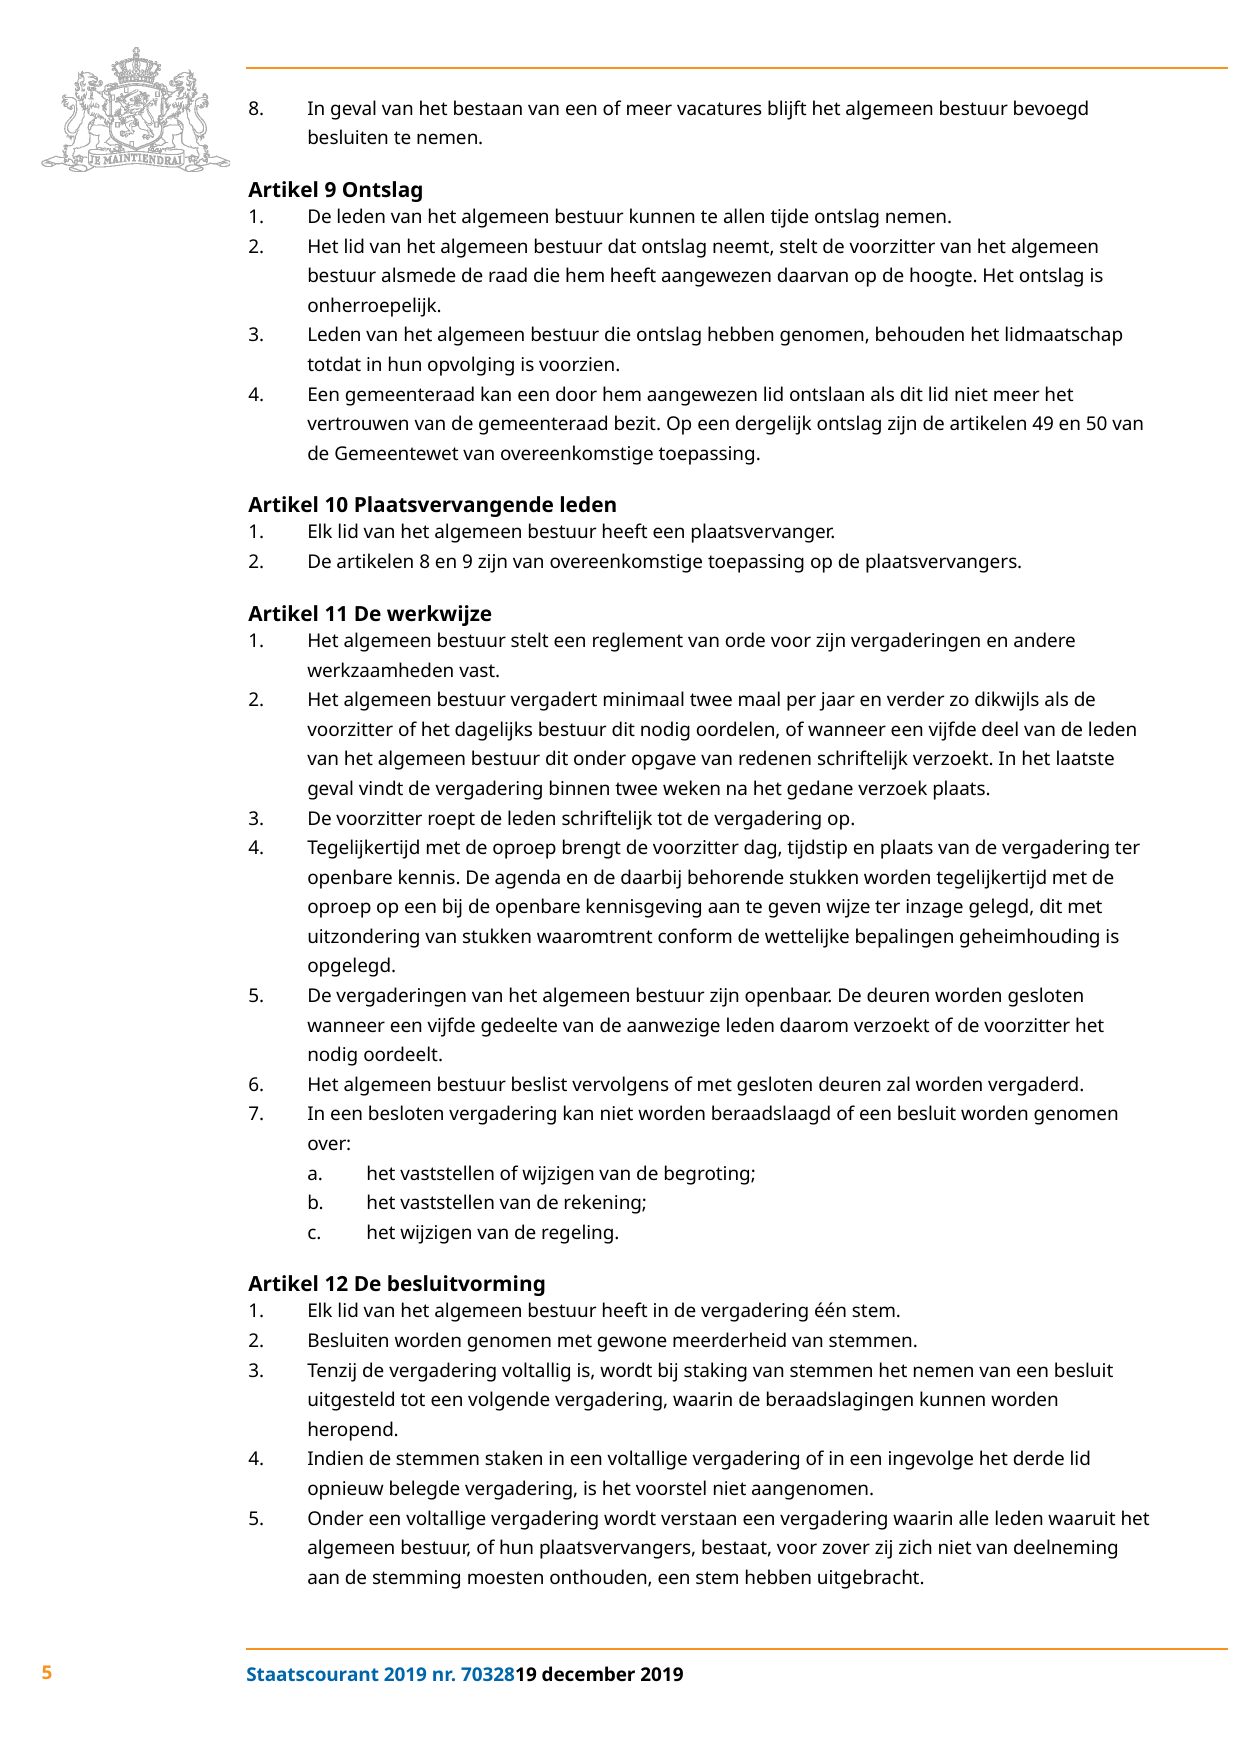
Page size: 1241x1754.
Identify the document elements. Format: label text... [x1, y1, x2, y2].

list Besluiten worden genomen met gewone meerderheid van stemmen. [248, 1327, 1152, 1353]
list De leden van het algemeen bestuur kunnen te allen tijde ontslag nemen. [248, 203, 1152, 229]
list De artikelen 8 en 9 zijn van overeenkomstige toepassing op de plaatsvervangers. [248, 548, 1152, 574]
list Leden van het algemeen bestuur die ontslag hebben genomen, behouden het lidmaatschap totdat in hun opvolging is voorzien. [248, 322, 1152, 377]
list Tegelijkertijd met de oproep brengt de voorzitter dag, tijdstip en plaats van de vergadering ter openbare kennis. De agenda en de daarbij behorende stukken worden tegelijkertijd met de oproep op een bij de openbare kennisgeving aan te geven wijze ter inzage gelegd, dit met uitzondering van stukken waaromtrent conform de wettelijke bepalingen geheimhouding is opgelegd. [248, 834, 1152, 978]
list het vaststellen van de rekening; [307, 1189, 1152, 1215]
list Elk lid van het algemeen bestuur heeft in de vergadering één stem. [248, 1298, 1152, 1323]
list Tenzij de vergadering voltallig is, wordt bij staking van stemmen het nemen van een besluit uitgesteld tot een volgende vergadering, waarin de beraadslagingen kunnen worden heropend. [248, 1357, 1152, 1442]
list Het lid van het algemeen bestuur dat ontslag neemt, stelt de voorzitter van het algemeen bestuur alsmede de raad die hem heeft aangewezen daarvan op de hoogte. Het ontslag is onherroepelijk. [248, 233, 1152, 318]
text Artikel 10 Plaatsvervangende leden [248, 490, 1152, 519]
text Artikel 12 De besluitvorming [248, 1269, 1152, 1298]
list In een besloten vergadering kan niet worden beraadslaagd of een besluit worden genomen over: [248, 1101, 1152, 1156]
list Onder een voltallige vergadering wordt verstaan een vergadering waarin alle leden waaruit het algemeen bestuur, of hun plaatsvervangers, bestaat, voor zover zij zich niet van deelneming aan de stemming moesten onthouden, een stem hebben uitgebracht. [248, 1505, 1152, 1590]
list De vergaderingen van het algemeen bestuur zijn openbaar. De deuren worden gesloten wanneer een vijfde gedeelte van de aanwezige leden daarom verzoekt of de voorzitter het nodig oordeelt. [248, 982, 1152, 1067]
list Het algemeen bestuur stelt een reglement van orde voor zijn vergaderingen en andere werkzaamheden vast. [248, 627, 1152, 682]
list Een gemeenteraad kan een door hem aangewezen lid ontslaan als dit lid niet meer het vertrouwen van de gemeenteraad bezit. Op een dergelijk ontslag zijn de artikelen 49 en 50 van de Gemeentewet van overeenkomstige toepassing. [248, 381, 1152, 466]
list het wijzigen van de regeling. [307, 1219, 1152, 1244]
text Artikel 11 De werkwijze [248, 599, 1152, 627]
list het vaststellen of wijzigen van de begroting; [307, 1160, 1152, 1185]
picture [41, 47, 231, 172]
list De voorzitter roept de leden schriftelijk tot de vergadering op. [248, 805, 1152, 830]
list Het algemeen bestuur beslist vervolgens of met gesloten deuren zal worden vergaderd. [248, 1071, 1152, 1097]
list Het algemeen bestuur vergadert minimaal twee maal per jaar en verder zo dikwijls als de voorzitter of het dagelijks bestuur dit nodig oordelen, of wanneer een vijfde deel van de leden van het algemeen bestuur dit onder opgave van redenen schriftelijk verzoekt. In het laatste geval vindt de vergadering binnen twee weken na het gedane verzoek plaats. [248, 686, 1152, 801]
list Elk lid van het algemeen bestuur heeft een plaatsvervanger. [248, 519, 1152, 544]
list In geval van het bestaan van een of meer vacatures blijft het algemeen bestuur bevoegd besluiten te nemen. [248, 95, 1152, 150]
text Artikel 9 Ontslag [248, 175, 1152, 203]
list Indien de stemmen staken in een voltallige vergadering of in een ingevolge het derde lid opnieuw belegde vergadering, is het voorstel niet aangenomen. [248, 1446, 1152, 1501]
